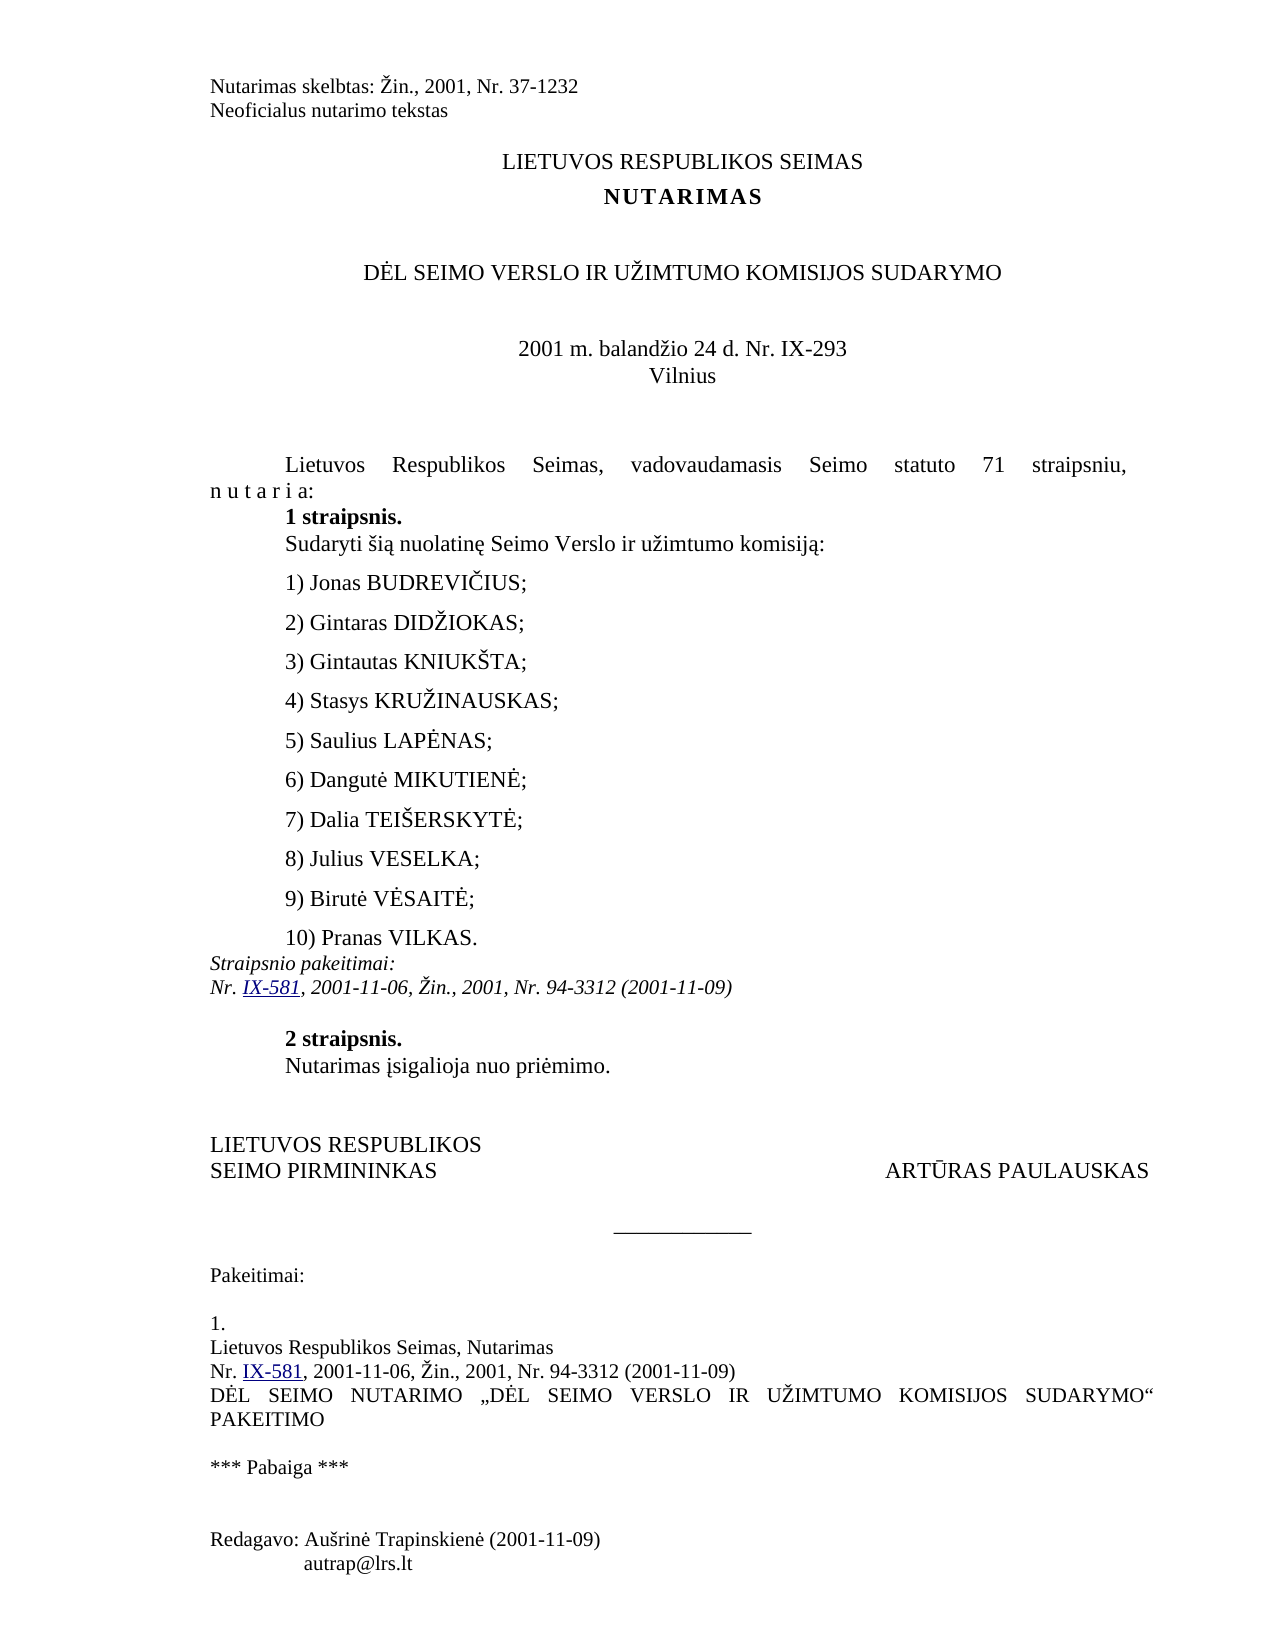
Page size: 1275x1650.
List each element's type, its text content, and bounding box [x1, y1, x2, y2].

text Nr. IX-581, 2001-11-06, Žin., 2001, Nr. 94-3312 (2001-11-09) [210, 1359, 1155, 1383]
text Pakeitimai: [210, 1262, 1155, 1287]
text 4) Stasys Kružinauskas; [210, 688, 1155, 714]
text DĖL SEIMO VERSLO IR UŽIMTUMO KOMISIJOS SUDARYMO [210, 259, 1155, 285]
text 10) Pranas VILKAS. [210, 924, 1155, 951]
text 1. [210, 1311, 1155, 1335]
text 1 straipsnis. [210, 503, 1155, 530]
text 2001 m. balandžio 24 d. Nr. IX-293 Vilnius [210, 335, 1155, 388]
text SEIMO PIRMININKAS ARTŪRAS PAULAUSKAS [210, 1157, 1155, 1183]
text 2) Gintaras Didžiokas; [210, 609, 1155, 635]
text 6) Dangutė Mikutienė; [210, 767, 1155, 793]
text Lietuvos Respublikos Seimas, vadovaudamasis Seimo statuto 71 straipsniu, n u t a r i a: [210, 451, 1155, 503]
text NUTARIMAS [210, 183, 1155, 209]
text LIETUVOS RESPUBLIKOS [210, 1131, 1155, 1157]
text 9) Birutė Vėsaitė; [210, 885, 1155, 911]
text Sudaryti šią nuolatinę Seimo Verslo ir užimtumo komisiją: [210, 530, 1155, 556]
text 5) Saulius Lapėnas; [210, 727, 1155, 753]
text 1) Jonas Budrevičius; [210, 569, 1155, 596]
text ____________ [210, 1210, 1155, 1236]
text Redagavo: Aušrinė Trapinskienė (2001-11-09) [210, 1527, 1155, 1551]
text Nr. IX-581, 2001-11-06, Žin., 2001, Nr. 94-3312 (2001-11-09) [210, 975, 1155, 999]
text Nutarimas įsigalioja nuo priėmimo. [210, 1052, 1155, 1078]
text Straipsnio pakeitimai: [210, 951, 1155, 975]
text DĖL SEIMO NUTARIMO „DĖL SEIMO VERSLO IR UŽIMTUMO KOMISIJOS SUDARYMO“ PAKEITIMO [210, 1383, 1155, 1431]
text 8) Julius Veselka; [210, 846, 1155, 872]
text 3) Gintautas Kniukšta; [210, 648, 1155, 674]
text Lietuvos Respublikos Seimas, Nutarimas [210, 1335, 1155, 1359]
text 7) Dalia Teišerskytė; [210, 806, 1155, 832]
text 2 straipsnis. [210, 1025, 1155, 1052]
text *** Pabaiga *** [210, 1455, 1155, 1479]
text Nutarimas skelbtas: Žin., 2001, Nr. 37-1232 [210, 73, 1155, 98]
text LIETUVOS RESPUBLIKOS SEIMAS [210, 148, 1155, 174]
text Neoficialus nutarimo tekstas [210, 98, 1155, 122]
text autrap@lrs.lt [210, 1551, 1155, 1575]
